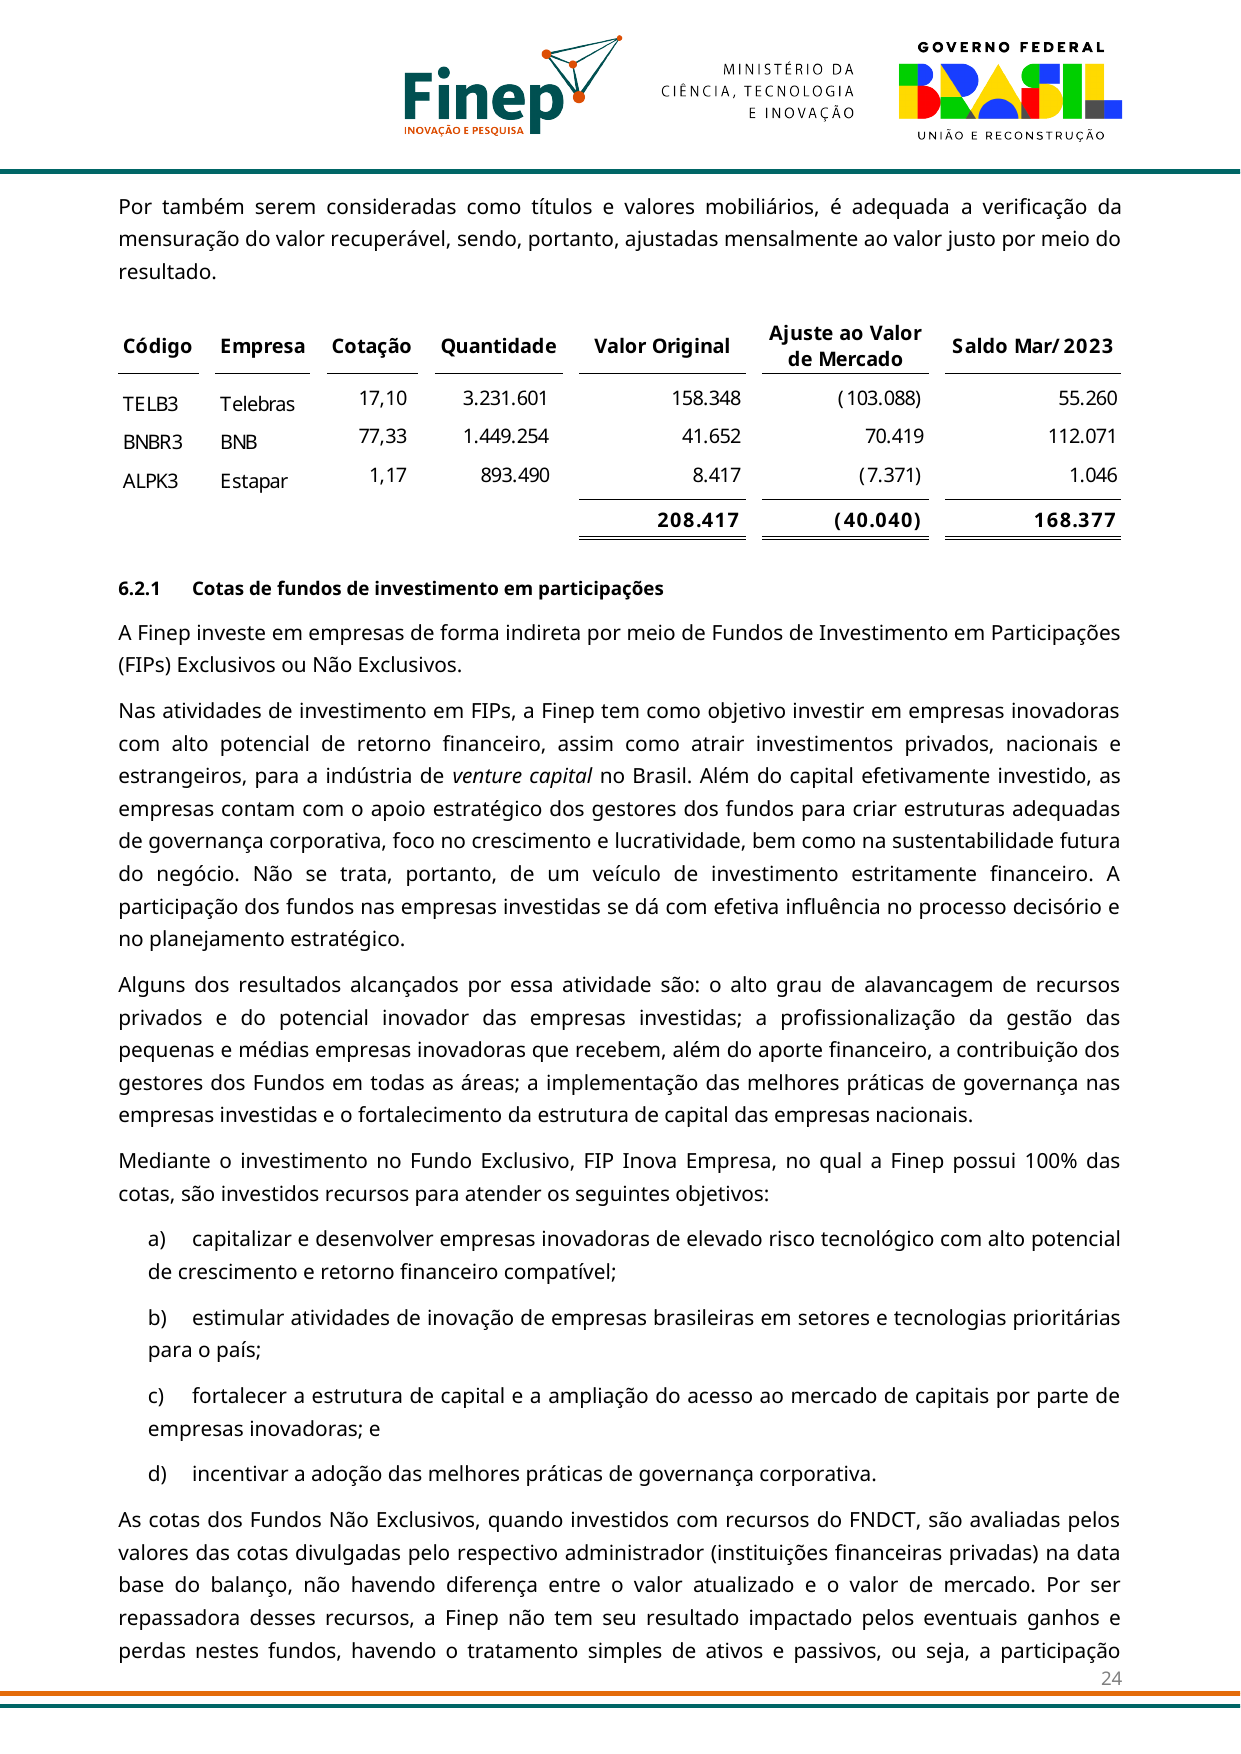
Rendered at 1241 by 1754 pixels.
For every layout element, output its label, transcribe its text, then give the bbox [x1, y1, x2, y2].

text Por também serem consideradas como títulos e valores mobiliários, é adequada a verificação da mensuração do valor recuperável, sendo, portanto, ajustadas mensalmente ao valor justo por meio do resultado. [118, 192, 1122, 286]
list capitalizar e desenvolver empresas inovadoras de elevado risco tecnológico com alto potencial de crescimento e retorno financeiro compatível; [148, 1224, 1122, 1286]
list incentivar a adoção das melhores práticas de governança corporativa. [148, 1459, 1122, 1488]
picture [404, 35, 1123, 142]
list fortalecer a estrutura de capital e a ampliação do acesso ao mercado de capitais por parte de empresas inovadoras; e [148, 1381, 1122, 1442]
text As cotas dos Fundos Não Exclusivos, quando investidos com recursos do FNDCT, são avaliadas pelos valores das cotas divulgadas pelo respectivo administrador (instituições financeiras privadas) na data base do balanço, não havendo diferença entre o valor atualizado e o valor de mercado. Por ser repassadora desses recursos, a Finep não tem seu resultado impactado pelos eventuais ganhos e perdas nestes fundos, havendo o tratamento simples de ativos e passivos, ou seja, a participação [118, 1505, 1122, 1664]
text Mediante o investimento no Fundo Exclusivo, FIP Inova Empresa, no qual a Finep possui 100% das cotas, são investidos recursos para atender os seguintes objetivos: [118, 1146, 1122, 1207]
subtitle 6.2.1 Cotas de fundos de investimento em participações [118, 575, 1122, 601]
text Alguns dos resultados alcançados por essa atividade são: o alto grau de alavancagem de recursos privados e do potencial inovador das empresas investidas; a profissionalização da gestão das pequenas e médias empresas inovadoras que recebem, além do aporte financeiro, a contribuição dos gestores dos Fundos em todas as áreas; a implementação das melhores práticas de governança nas empresas investidas e o fortalecimento da estrutura de capital das empresas nacionais. [118, 970, 1122, 1129]
list estimular atividades de inovação de empresas brasileiras em setores e tecnologias prioritárias para o país; [148, 1303, 1122, 1364]
text Nas atividades de investimento em FIPs, a Finep tem como objetivo investir em empresas inovadoras com alto potencial de retorno financeiro, assim como atrair investimentos privados, nacionais e estrangeiros, para a indústria de venture capital no Brasil. Além do capital efetivamente investido, as empresas contam com o apoio estratégico dos gestores dos fundos para criar estruturas adequadas de governança corporativa, foco no crescimento e lucratividade, bem como na sustentabilidade futura do negócio. Não se trata, portanto, de um veículo de investimento estritamente financeiro. A participação dos fundos nas empresas investidas se dá com efetiva influência no processo decisório e no planejamento estratégico. [118, 696, 1122, 953]
text A Finep investe em empresas de forma indireta por meio de Fundos de Investimento em Participações (FIPs) Exclusivos ou Não Exclusivos. [118, 618, 1122, 679]
